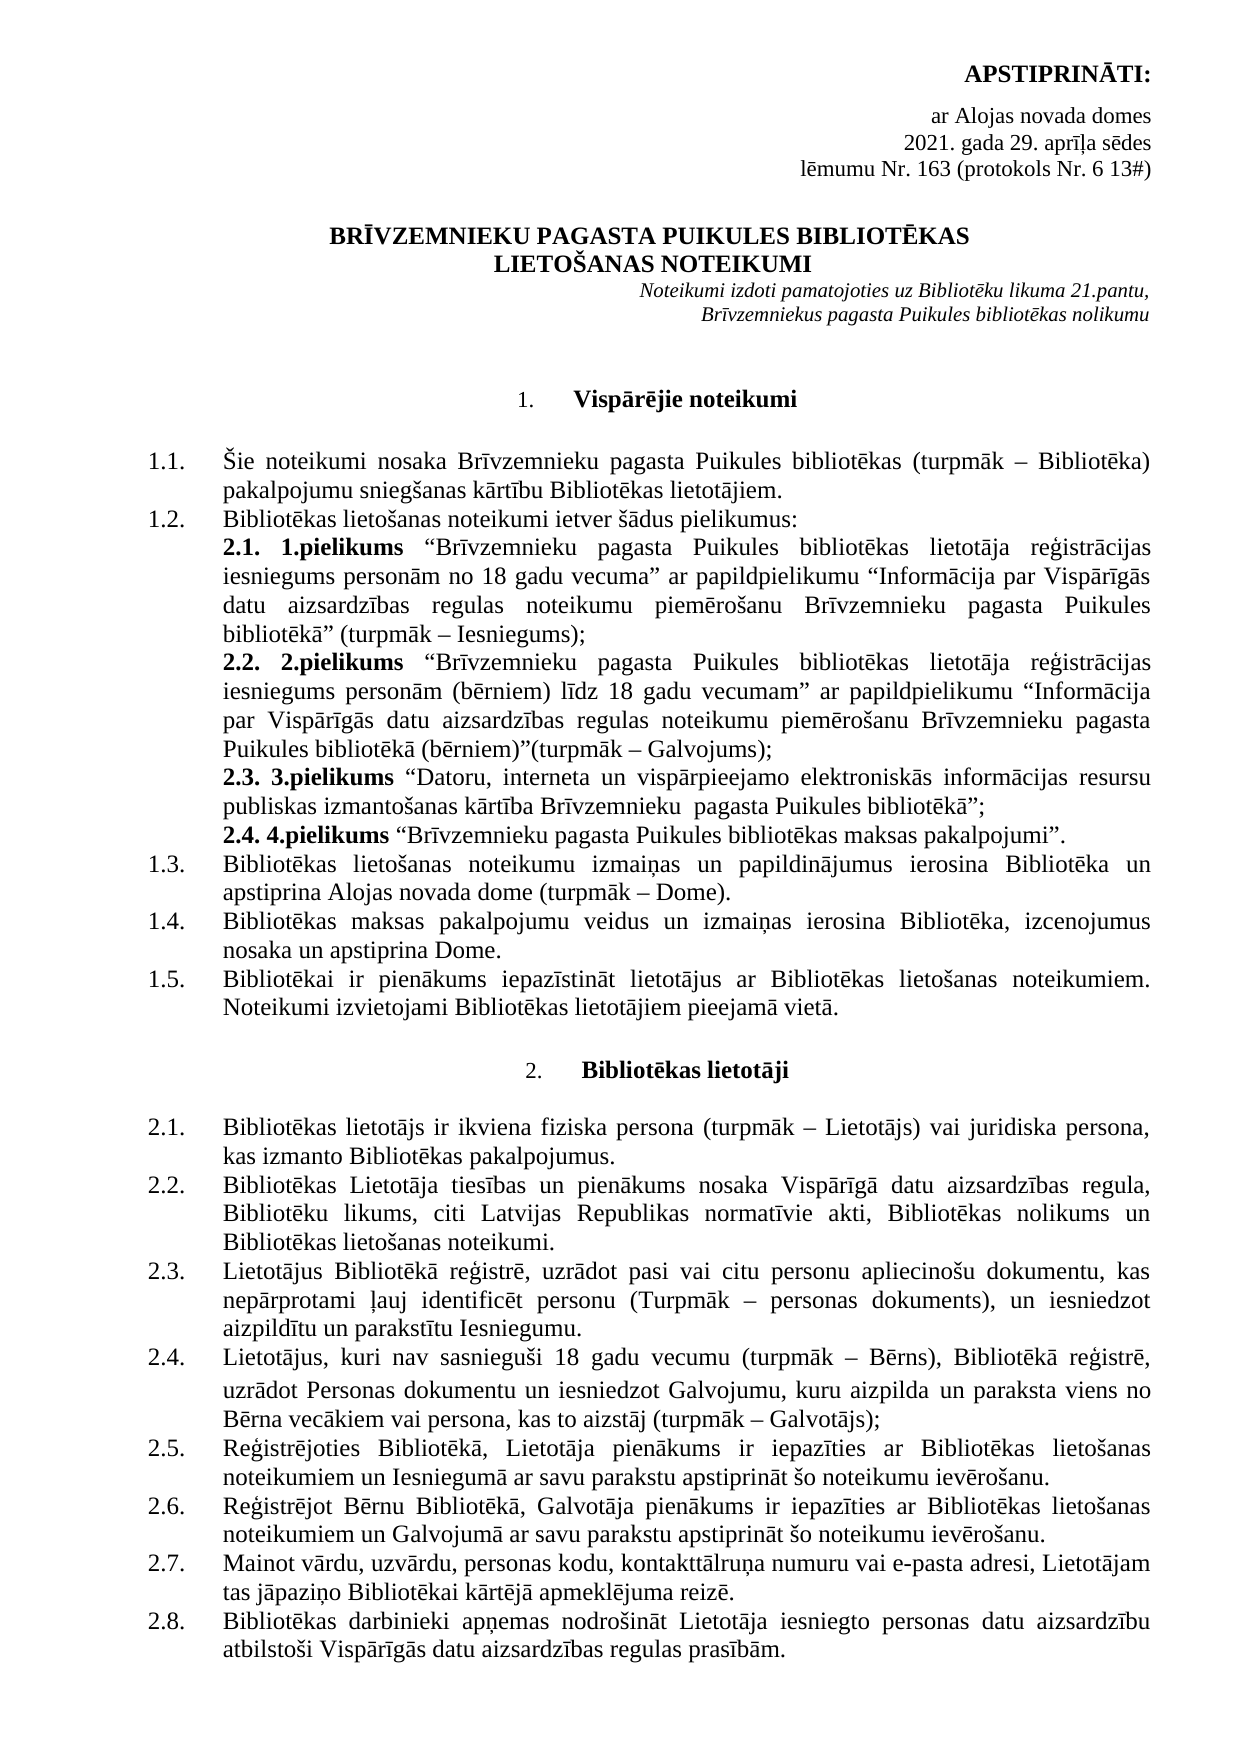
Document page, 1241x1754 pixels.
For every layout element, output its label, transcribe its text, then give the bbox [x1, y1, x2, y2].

list Reģistrējot Bērnu Bibliotēkā, Galvotāja pienākums ir iepazīties ar Bibliotēkas lietošanas noteikumiem un Galvojumā ar savu parakstu apstiprināt šo noteikumu ievērošanu. [148, 1491, 1152, 1548]
subtitle LIETOŠANAS NOTEIKUMI [148, 249, 1152, 278]
text Noteikumi izdoti pamatojoties uz Bibliotēku likuma 21.pantu, [241, 278, 1152, 302]
subtitle APSTIPRINĀTI: [148, 59, 1152, 88]
list Vispārējie noteikumi [162, 384, 1152, 413]
list Bibliotēkai ir pienākums iepazīstināt lietotājus ar Bibliotēkas lietošanas noteikumiem. Noteikumi izvietojami Bibliotēkas lietotājiem pieejamā vietā. [148, 964, 1152, 1021]
list Šie noteikumi nosaka Brīvzemnieku pagasta Puikules bibliotēkas (turpmāk – Bibliotēka) pakalpojumu sniegšanas kārtību Bibliotēkas lietotājiem. [148, 446, 1152, 504]
text lēmumu Nr. 163 (protokols Nr. 6 13#) [148, 155, 1152, 181]
text 2.4. 4.pielikums “Brīvzemnieku pagasta Puikules bibliotēkas maksas pakalpojumi”. [223, 820, 1152, 849]
list Bibliotēkas lietošanas noteikumu izmaiņas un papildinājumus ierosina Bibliotēka un apstiprina Alojas novada dome (turpmāk – Dome). [148, 849, 1152, 906]
list Reģistrējoties Bibliotēkā, Lietotāja pienākums ir iepazīties ar Bibliotēkas lietošanas noteikumiem un Iesniegumā ar savu parakstu apstiprināt šo noteikumu ievērošanu. [148, 1433, 1152, 1491]
list Bibliotēkas darbinieki apņemas nodrošināt Lietotāja iesniegto personas datu aizsardzību atbilstoši Vispārīgās datu aizsardzības regulas prasībām. [148, 1606, 1152, 1663]
text 2.3. 3.pielikums “Datoru, interneta un vispārpieejamo elektroniskās informācijas resursu publiskas izmantošanas kārtība Brīvzemnieku pagasta Puikules bibliotēkā”; [223, 762, 1152, 820]
list Bibliotēkas lietotājs ir ikviena fiziska persona (turpmāk – Lietotājs) vai juridiska persona, kas izmanto Bibliotēkas pakalpojumus. [148, 1112, 1152, 1170]
list Lietotājus, kuri nav sasnieguši 18 gadu vecumu (turpmāk – Bērns), Bibliotēkā reģistrē, uzrādot Personas dokumentu un iesniedzot Galvojumu, kuru aizpilda un paraksta viens no Bērna vecākiem vai persona, kas to aizstāj (turpmāk – Galvotājs); [148, 1342, 1152, 1433]
text ar Alojas novada domes [148, 102, 1152, 128]
text Brīvzemniekus pagasta Puikules bibliotēkas nolikumu [691, 302, 1152, 326]
list Bibliotēkas Lietotāja tiesības un pienākums nosaka Vispārīgā datu aizsardzības regula, Bibliotēku likums, citi Latvijas Republikas normatīvie akti, Bibliotēkas nolikums un Bibliotēkas lietošanas noteikumi. [148, 1170, 1152, 1256]
list Mainot vārdu, uzvārdu, personas kodu, kontakttālruņa numuru vai e-pasta adresi, Lietotājam tas jāpaziņo Bibliotēkai kārtējā apmeklējuma reizē. [148, 1548, 1152, 1606]
list Bibliotēkas lietotāji [162, 1055, 1152, 1083]
list Bibliotēkas maksas pakalpojumu veidus un izmaiņas ierosina Bibliotēka, izcenojumus nosaka un apstiprina Dome. [148, 906, 1152, 964]
text 2.2. 2.pielikums “Brīvzemnieku pagasta Puikules bibliotēkas lietotāja reģistrācijas iesniegums personām (bērniem) līdz 18 gadu vecumam” ar papildpielikumu “Informācija par Vispārīgās datu aizsardzības regulas noteikumu piemērošanu Brīvzemnieku pagasta Puikules bibliotēkā (bērniem)”(turpmāk – Galvojums); [223, 647, 1152, 762]
text 2021. gada 29. aprīļa sēdes [148, 128, 1152, 155]
text 2.1. 1.pielikums “Brīvzemnieku pagasta Puikules bibliotēkas lietotāja reģistrācijas iesniegums personām no 18 gadu vecuma” ar papildpielikumu “Informācija par Vispārīgās datu aizsardzības regulas noteikumu piemērošanu Brīvzemnieku pagasta Puikules bibliotēkā” (turpmāk – Iesniegums); [223, 532, 1152, 647]
subtitle BRĪVZEMNIEKU PAGASTA PUIKULES BIBLIOTĒKAS [148, 221, 1152, 249]
list Lietotājus Bibliotēkā reģistrē, uzrādot pasi vai citu personu apliecinošu dokumentu, kas nepārprotami ļauj identificēt personu (Turpmāk – personas dokuments), un iesniedzot aizpildītu un parakstītu Iesniegumu. [148, 1256, 1152, 1342]
list Bibliotēkas lietošanas noteikumi ietver šādus pielikumus: [148, 504, 1152, 532]
